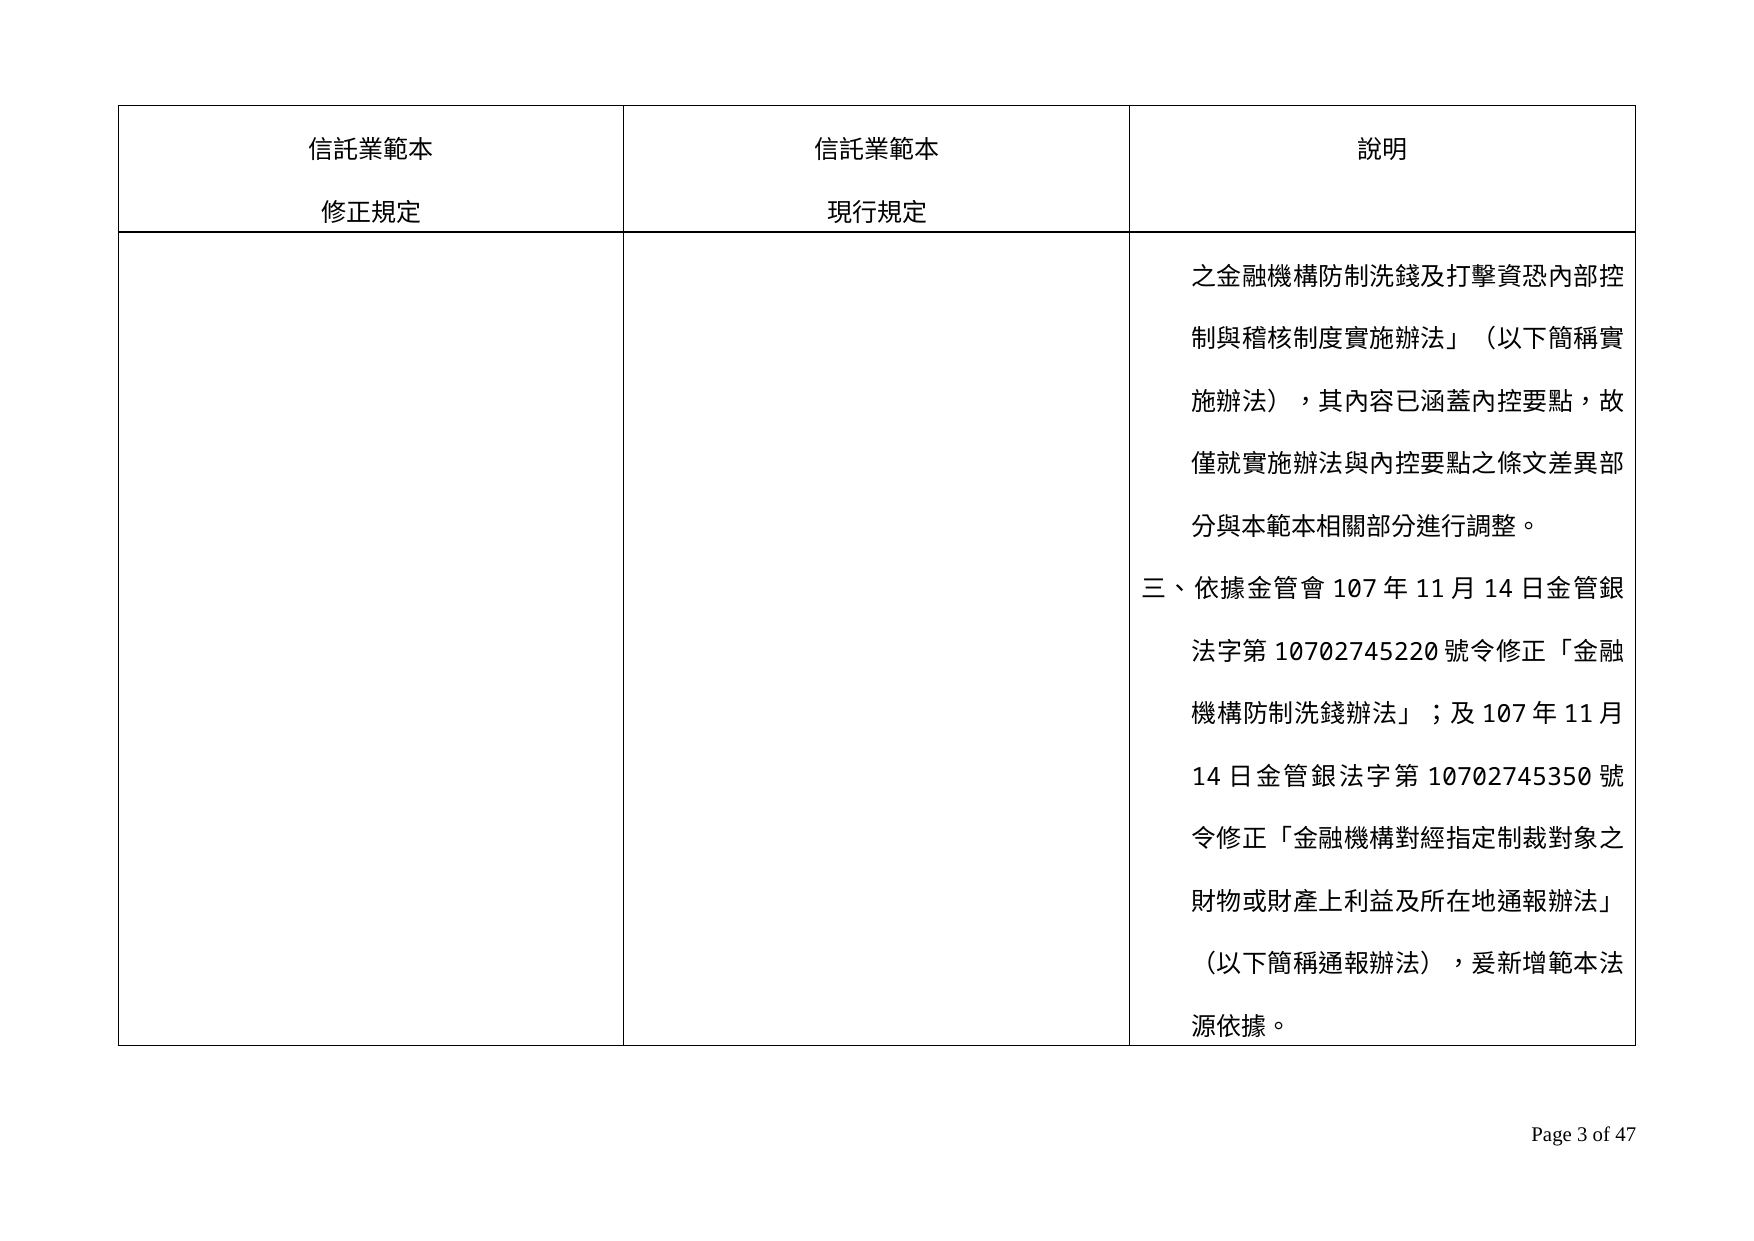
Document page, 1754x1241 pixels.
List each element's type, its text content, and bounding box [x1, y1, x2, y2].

table_header 說明 [1130, 106, 1635, 231]
table_cell 之金融機構防制洗錢及打擊資恐內部控制與稽核制度實施辦法」（以下簡稱實施辦法），其內容已涵蓋內控要點，故僅就實施辦法與內控要點之條文差異部分與本範本相關部分進行調整。 三、依據金管會107年11月14日金管銀法字第10702745220號令修正「金融機構防制洗錢辦法」；及107年11月14日金管銀法字第10702745350號令修正「金融機構對經指定制裁對象之財物或財產上利益及所在地通報辦法」（以下簡稱通報辦法），爰新增範本法源依據。 [1130, 233, 1635, 1045]
table_header 信託業範本 修正規定 [119, 106, 623, 231]
table_cell [624, 233, 1129, 1045]
table_cell [119, 233, 623, 1045]
table_header 信託業範本 現行規定 [624, 106, 1129, 231]
